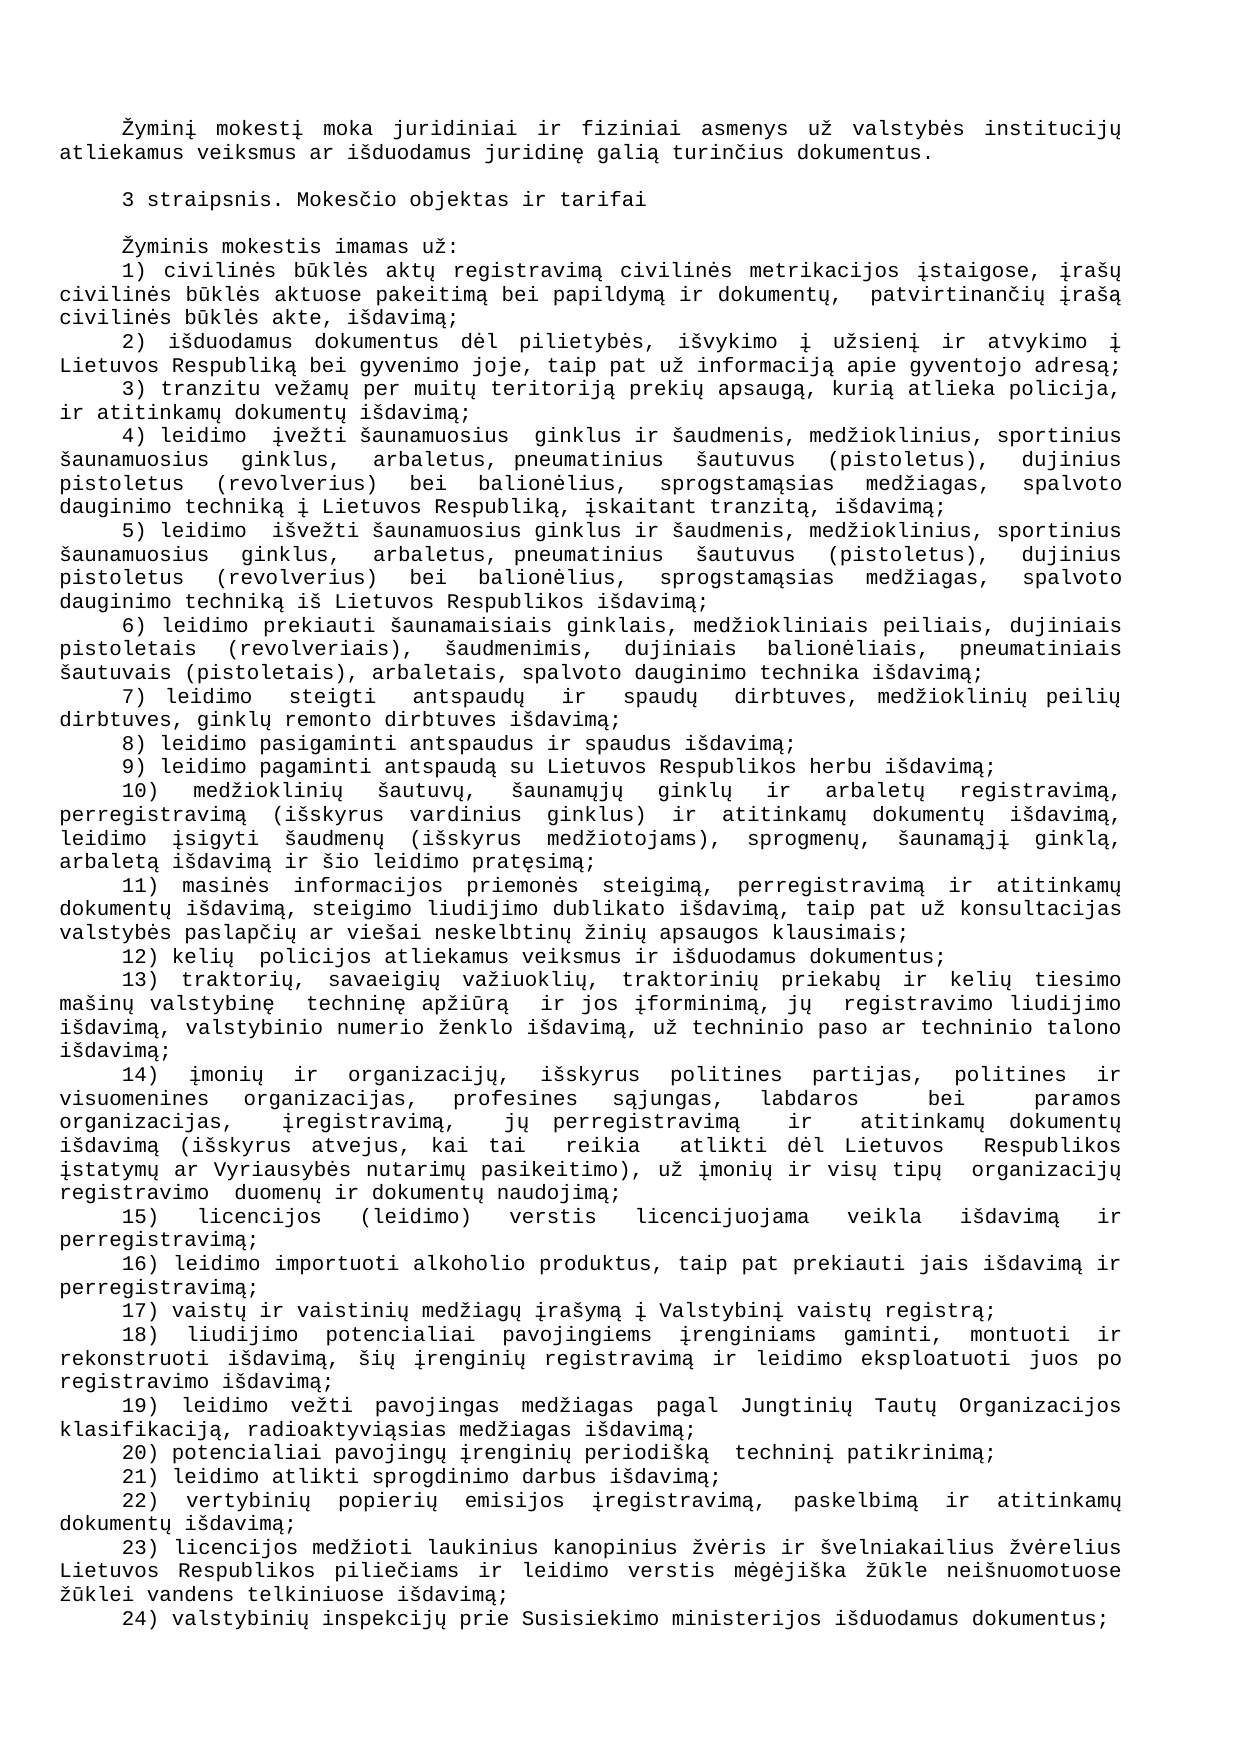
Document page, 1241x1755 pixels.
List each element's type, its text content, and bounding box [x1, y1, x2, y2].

text 13) traktorių, savaeigių važiuoklių, traktorinių priekabų ir kelių tiesimo mašinų valstybinę techninę apžiūrą ir jos įforminimą, jų registravimo liudijimo išdavimą, valstybinio numerio ženklo išdavimą, už techninio paso ar techninio talono išdavimą; [59, 969, 1122, 1064]
text 15) licencijos (leidimo) verstis licencijuojama veikla išdavimą ir perregistravimą; [59, 1206, 1122, 1253]
text 3) tranzitu vežamų per muitų teritoriją prekių apsaugą, kurią atlieka policija, ir atitinkamų dokumentų išdavimą; [59, 378, 1122, 426]
text 7) leidimo steigti antspaudų ir spaudų dirbtuves, medžioklinių peilių dirbtuves, ginklų remonto dirbtuves išdavimą; [59, 686, 1122, 733]
text 12) kelių policijos atliekamus veiksmus ir išduodamus dokumentus; [59, 946, 1122, 969]
text 3 straipsnis. Mokesčio objektas ir tarifai [59, 189, 1122, 213]
text 19) leidimo vežti pavojingas medžiagas pagal Jungtinių Tautų Organizacijos klasifikaciją, radioaktyviąsias medžiagas išdavimą; [59, 1395, 1122, 1442]
text 1) civilinės būklės aktų registravimą civilinės metrikacijos įstaigose, įrašų civilinės būklės aktuose pakeitimą bei papildymą ir dokumentų, patvirtinančių įrašą civilinės būklės akte, išdavimą; [59, 260, 1122, 331]
text 11) masinės informacijos priemonės steigimą, perregistravimą ir atitinkamų dokumentų išdavimą, steigimo liudijimo dublikato išdavimą, taip pat už konsultacijas valstybės paslapčių ar viešai neskelbtinų žinių apsaugos klausimais; [59, 875, 1122, 946]
text 20) potencialiai pavojingų įrenginių periodišką techninį patikrinimą; [59, 1442, 1122, 1466]
text 9) leidimo pagaminti antspaudą su Lietuvos Respublikos herbu išdavimą; [59, 757, 1122, 780]
text 24) valstybinių inspekcijų prie Susisiekimo ministerijos išduodamus dokumentus; [59, 1608, 1122, 1631]
text 21) leidimo atlikti sprogdinimo darbus išdavimą; [59, 1466, 1122, 1489]
text 14) įmonių ir organizacijų, išskyrus politines partijas, politines ir visuomenines organizacijas, profesines sąjungas, labdaros bei paramos organizacijas, įregistravimą, jų perregistravimą ir atitinkamų dokumentų išdavimą (išskyrus atvejus, kai tai reikia atlikti dėl Lietuvos Respublikos įstatymų ar Vyriausybės nutarimų pasikeitimo), už įmonių ir visų tipų organizacijų registravimo duomenų ir dokumentų naudojimą; [59, 1064, 1122, 1206]
text 18) liudijimo potencialiai pavojingiems įrenginiams gaminti, montuoti ir rekonstruoti išdavimą, šių įrenginių registravimą ir leidimo eksploatuoti juos po registravimo išdavimą; [59, 1324, 1122, 1395]
text 22) vertybinių popierių emisijos įregistravimą, paskelbimą ir atitinkamų dokumentų išdavimą; [59, 1489, 1122, 1537]
text 6) leidimo prekiauti šaunamaisiais ginklais, medžiokliniais peiliais, dujiniais pistoletais (revolveriais), šaudmenimis, dujiniais balionėliais, pneumatiniais šautuvais (pistoletais), arbaletais, spalvoto dauginimo technika išdavimą; [59, 615, 1122, 686]
text Žyminis mokestis imamas už: [59, 236, 1122, 260]
text 4) leidimo įvežti šaunamuosius ginklus ir šaudmenis, medžioklinius, sportinius šaunamuosius ginklus, arbaletus, pneumatinius šautuvus (pistoletus), dujinius pistoletus (revolverius) bei balionėlius, sprogstamąsias medžiagas, spalvoto dauginimo techniką į Lietuvos Respubliką, įskaitant tranzitą, išdavimą; [59, 426, 1122, 520]
text Žyminį mokestį moka juridiniai ir fiziniai asmenys už valstybės institucijų atliekamus veiksmus ar išduodamus juridinę galią turinčius dokumentus. [59, 118, 1122, 165]
text 8) leidimo pasigaminti antspaudus ir spaudus išdavimą; [59, 733, 1122, 757]
text 10) medžioklinių šautuvų, šaunamųjų ginklų ir arbaletų registravimą, perregistravimą (išskyrus vardinius ginklus) ir atitinkamų dokumentų išdavimą, leidimo įsigyti šaudmenų (išskyrus medžiotojams), sprogmenų, šaunamąjį ginklą, arbaletą išdavimą ir šio leidimo pratęsimą; [59, 780, 1122, 875]
text 17) vaistų ir vaistinių medžiagų įrašymą į Valstybinį vaistų registrą; [59, 1300, 1122, 1324]
text 2) išduodamus dokumentus dėl pilietybės, išvykimo į užsienį ir atvykimo į Lietuvos Respubliką bei gyvenimo joje, taip pat už informaciją apie gyventojo adresą; [59, 331, 1122, 378]
text 23) licencijos medžioti laukinius kanopinius žvėris ir švelniakailius žvėrelius Lietuvos Respublikos piliečiams ir leidimo verstis mėgėjiška žūkle neišnuomotuose žūklei vandens telkiniuose išdavimą; [59, 1537, 1122, 1608]
text 16) leidimo importuoti alkoholio produktus, taip pat prekiauti jais išdavimą ir perregistravimą; [59, 1253, 1122, 1300]
text 5) leidimo išvežti šaunamuosius ginklus ir šaudmenis, medžioklinius, sportinius šaunamuosius ginklus, arbaletus, pneumatinius šautuvus (pistoletus), dujinius pistoletus (revolverius) bei balionėlius, sprogstamąsias medžiagas, spalvoto dauginimo techniką iš Lietuvos Respublikos išdavimą; [59, 520, 1122, 615]
